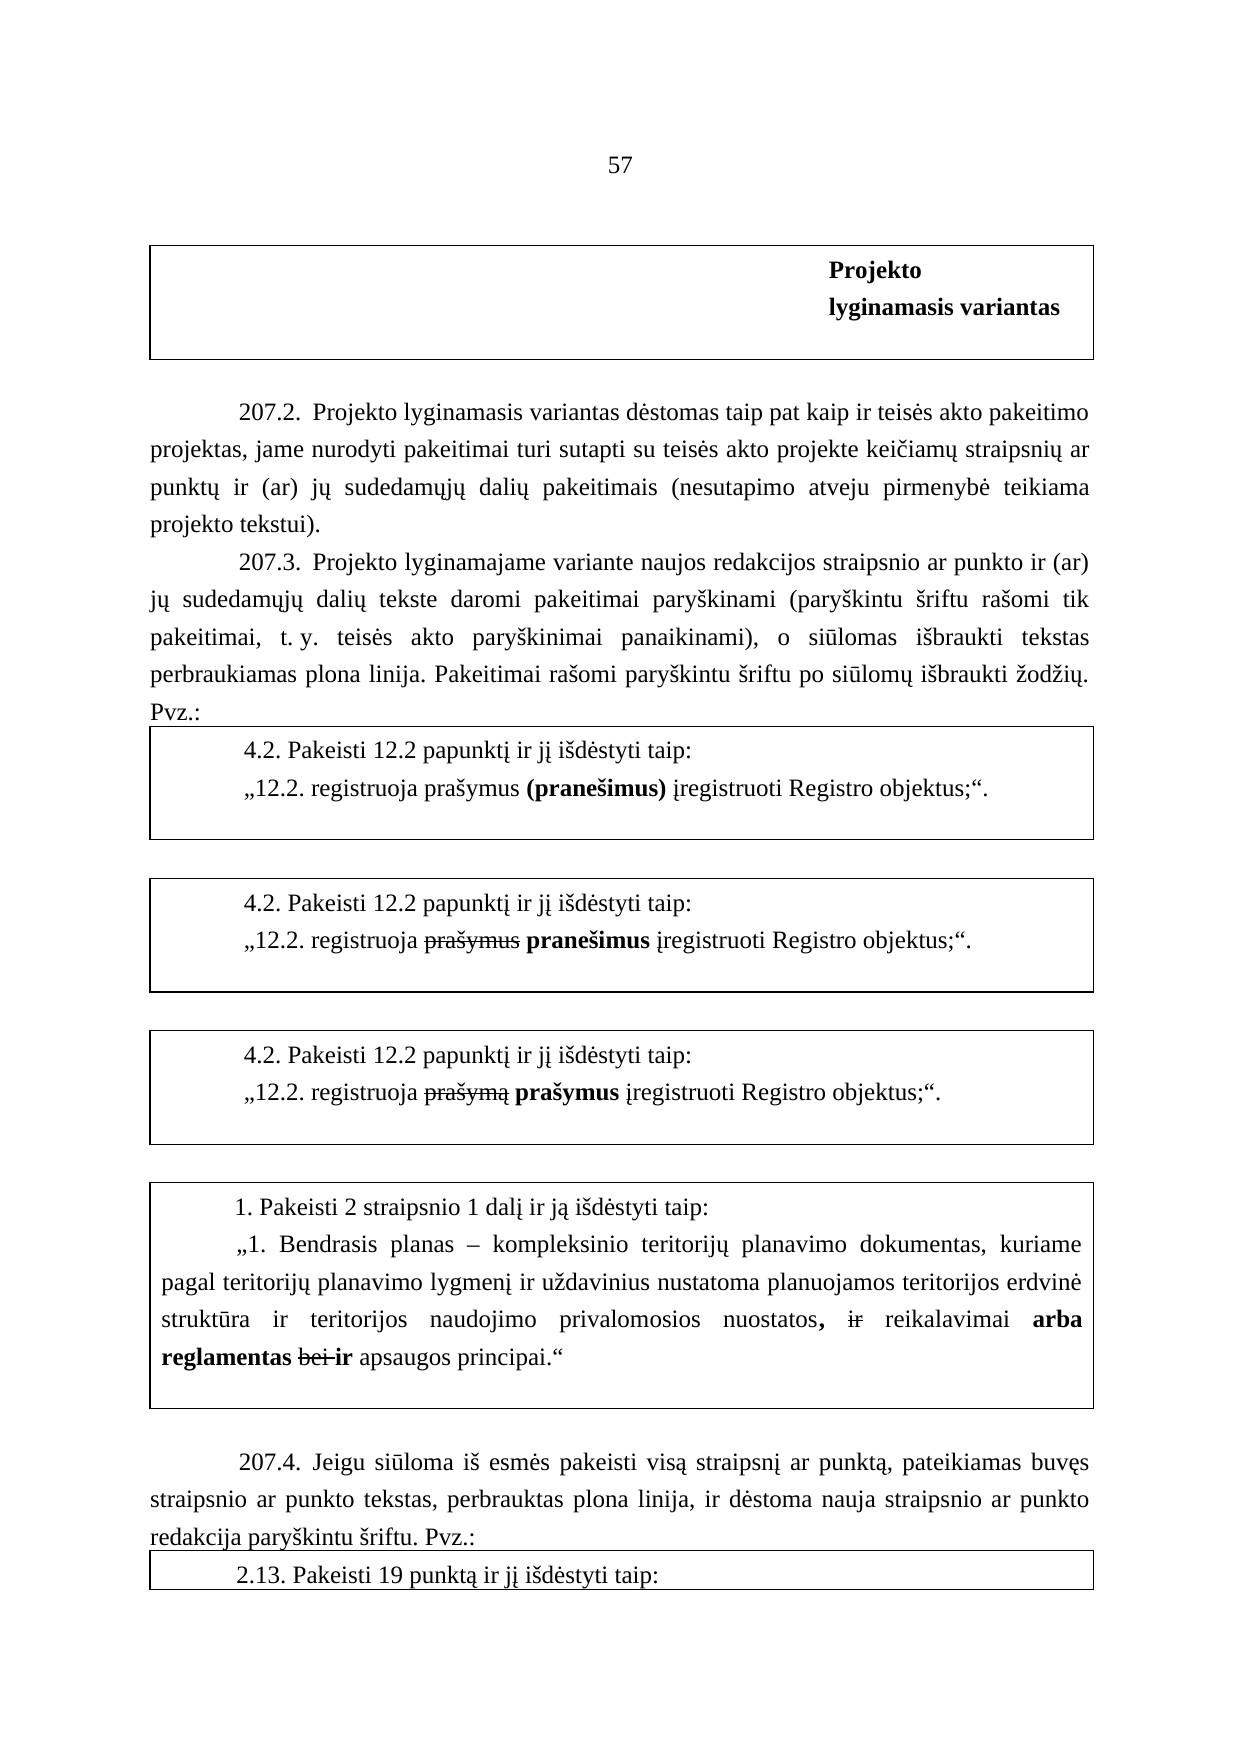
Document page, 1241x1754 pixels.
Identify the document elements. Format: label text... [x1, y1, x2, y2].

table_header 2.13. Pakeisti 19 punktą ir jį išdėstyti taip: [151, 1551, 1093, 1589]
text 207.4. Jeigu siūloma iš esmės pakeisti visą straipsnį ar punktą, pateikiamas buvęs straipsnio ar punkto tekstas, perbrauktas plona linija, ir dėstoma nauja straipsnio ar punkto redakcija paryškintu šriftu. Pvz.: [150, 1438, 1090, 1550]
text 207.2. Projekto lyginamasis variantas dėstomas taip pat kaip ir teisės akto pakeitimo projektas, jame nurodyti pakeitimai turi sutapti su teisės akto projekte keičiamų straipsnių ar punktų ir (ar) jų sudedamųjų dalių pakeitimais (nesutapimo atveju pirmenybė teikiama projekto tekstui). [150, 388, 1090, 538]
table_header 4.2. Pakeisti 12.2 papunktį ir jį išdėstyti taip: „12.2. registruoja prašymus pranešimus įregistruoti Registro objektus;“. [151, 879, 1093, 991]
table_header 1. Pakeisti 2 straipsnio 1 dalį ir ją išdėstyti taip: „1. Bendrasis planas – kompleksinio teritorijų planavimo dokumentas, kuriame pagal teritorijų planavimo lygmenį ir uždavinius nustatoma planuojamos teritorijos erdvinė struktūra ir teritorijos naudojimo privalomosios nuostatos, ir reikalavimai arba reglamentas bei ir apsaugos principai.“ [151, 1183, 1093, 1408]
table_header Projekto lyginamasis variantas [151, 246, 1093, 358]
text 207.3. Projekto lyginamajame variante naujos redakcijos straipsnio ar punkto ir (ar) jų sudedamųjų dalių tekste daromi pakeitimai paryškinami (paryškintu šriftu rašomi tik pakeitimai, t. y. teisės akto paryškinimai panaikinami), o siūlomas išbraukti tekstas perbraukiamas plona linija. Pakeitimai rašomi paryškintu šriftu po siūlomų išbraukti žodžių. Pvz.: [150, 538, 1090, 726]
table_header 4.2. Pakeisti 12.2 papunktį ir jį išdėstyti taip: „12.2. registruoja prašymą prašymus įregistruoti Registro objektus;“. [151, 1031, 1093, 1143]
table_header 4.2. Pakeisti 12.2 papunktį ir jį išdėstyti taip: „12.2. registruoja prašymus (pranešimus) įregistruoti Registro objektus;“. [151, 727, 1093, 839]
